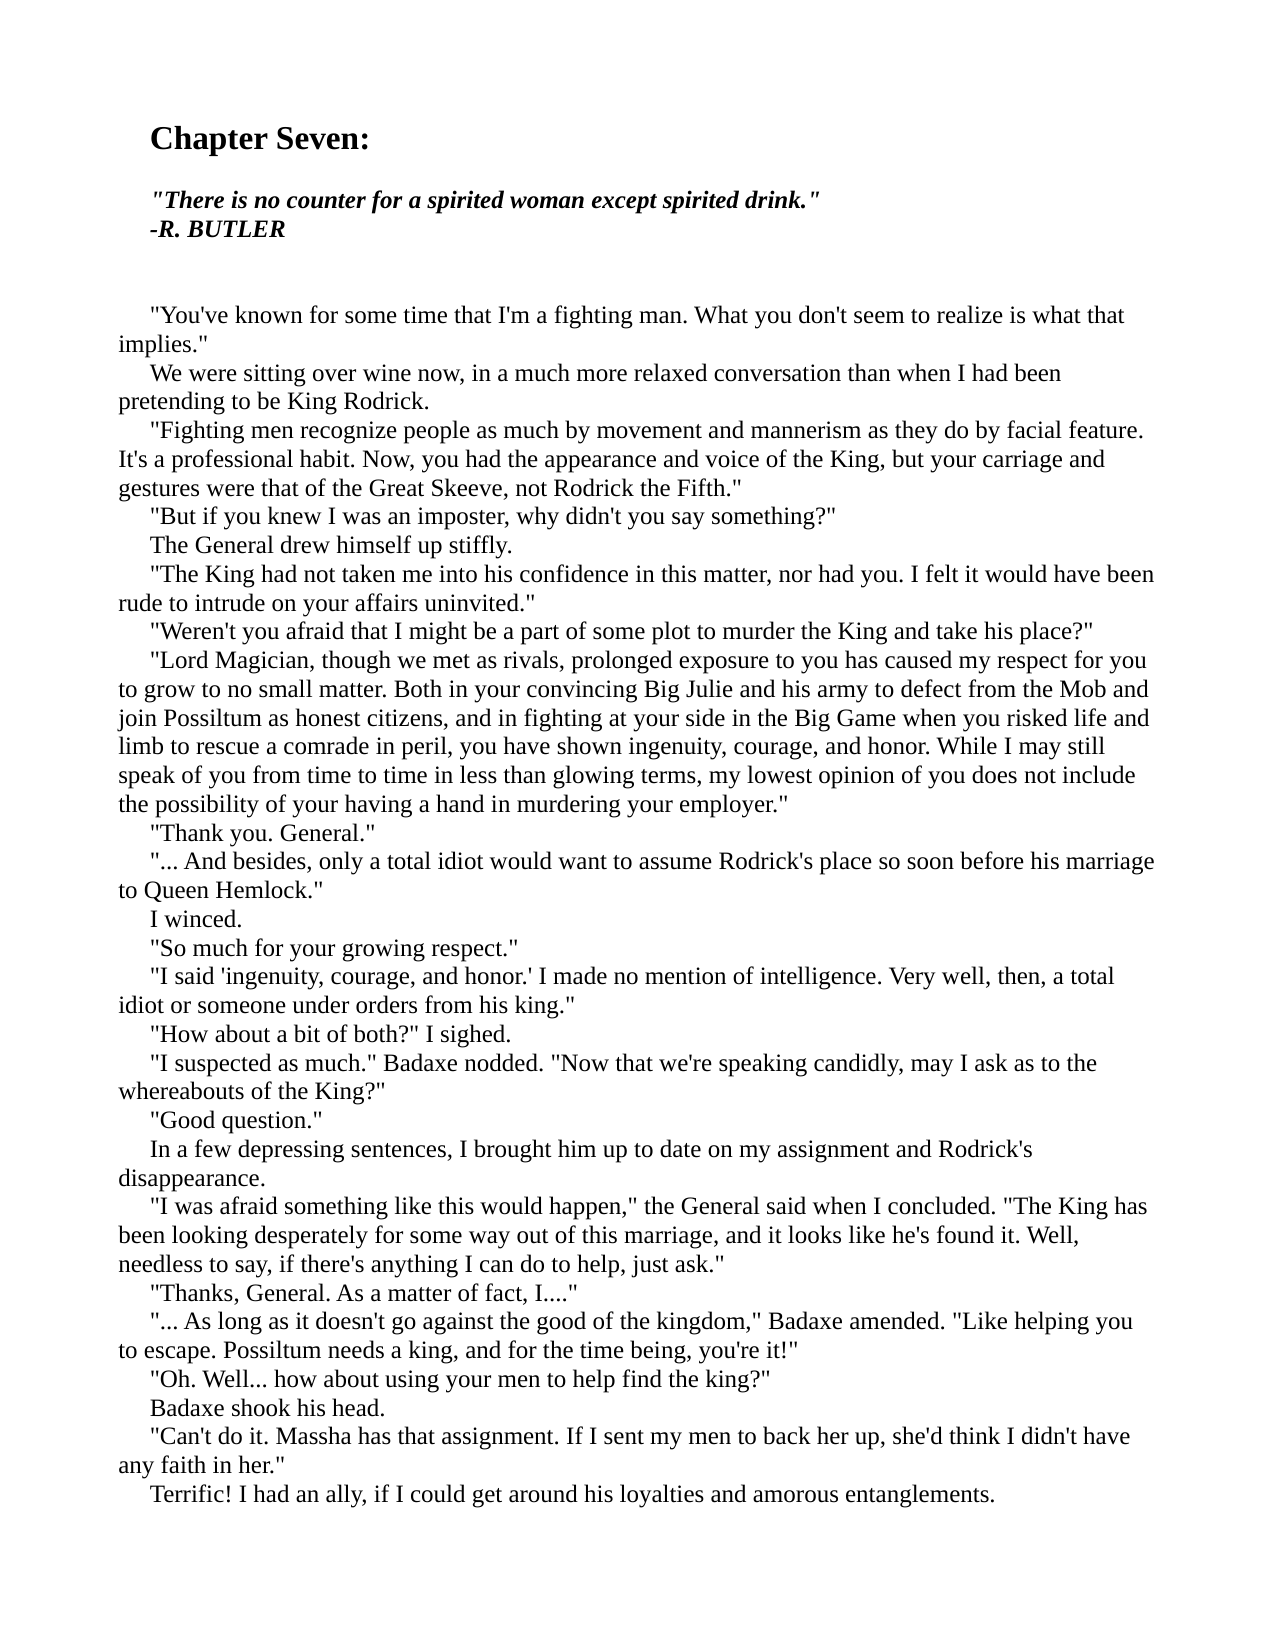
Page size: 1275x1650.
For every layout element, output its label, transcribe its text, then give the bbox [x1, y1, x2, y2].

subtitle "There is no counter for a spirited woman except spirited drink." [150, 185, 1157, 214]
text We were sitting over wine now, in a much more relaxed conversation than when I had been pretending to be King Rodrick. [118, 358, 1157, 415]
text Badaxe shook his head. [118, 1393, 1157, 1421]
text The General drew himself up stiffly. [118, 530, 1157, 559]
text "Thanks, General. As a matter of fact, I...." [118, 1278, 1157, 1306]
text "Good question." [118, 1105, 1157, 1134]
text "How about a bit of both?" I sighed. [118, 1019, 1157, 1048]
text Terrific! I had an ally, if I could get around his loyalties and amorous entanglements. [118, 1479, 1157, 1508]
subtitle Chapter Seven: [118, 118, 1157, 156]
text "Weren't you afraid that I might be a part of some plot to murder the King and take his place?" [118, 616, 1157, 645]
text "... And besides, only a total idiot would want to assume Rodrick's place so soon before his marriage to Queen Hemlock." [118, 846, 1157, 904]
text "Fighting men recognize people as much by movement and mannerism as they do by facial feature. It's a professional habit. Now, you had the appearance and voice of the King, but your carriage and gestures were that of the Great Skeeve, not Rodrick the Fifth." [118, 415, 1157, 501]
text "Can't do it. Massha has that assignment. If I sent my men to back her up, she'd think I didn't have any faith in her." [118, 1421, 1157, 1479]
text "Lord Magician, though we met as rivals, prolonged exposure to you has caused my respect for you to grow to no small matter. Both in your convincing Big Julie and his army to defect from the Mob and join Possiltum as honest citizens, and in fighting at your side in the Big Game when you risked life and limb to rescue a comrade in peril, you have shown ingenuity, courage, and honor. While I may still speak of you from time to time in less than glowing terms, my lowest opinion of you does not include the possibility of your having a hand in murdering your employer." [118, 645, 1157, 818]
text "I suspected as much." Badaxe nodded. "Now that we're speaking candidly, may I ask as to the whereabouts of the King?" [118, 1048, 1157, 1105]
text "I was afraid something like this would happen," the General said when I concluded. "The King has been looking desperately for some way out of this marriage, and it looks like he's found it. Well, needless to say, if there's anything I can do to help, just ask." [118, 1191, 1157, 1278]
text "Oh. Well... how about using your men to help find the king?" [118, 1364, 1157, 1393]
text "The King had not taken me into his confidence in this matter, nor had you. I felt it would have been rude to intrude on your affairs uninvited." [118, 559, 1157, 616]
text -R. BUTLER [118, 214, 1157, 243]
text "I said 'ingenuity, courage, and honor.' I made no mention of intelligence. Very well, then, a total idiot or someone under orders from his king." [118, 961, 1157, 1019]
text In a few depressing sentences, I brought him up to date on my assignment and Rodrick's disappearance. [118, 1134, 1157, 1191]
text "Thank you. General." [118, 818, 1157, 846]
text "... As long as it doesn't go against the good of the kingdom," Badaxe amended. "Like helping you to escape. Possiltum needs a king, and for the time being, you're it!" [118, 1306, 1157, 1364]
text "But if you knew I was an imposter, why didn't you say something?" [118, 501, 1157, 530]
text "You've known for some time that I'm a fighting man. What you don't seem to realize is what that implies." [118, 300, 1157, 358]
text I winced. [118, 904, 1157, 933]
text "So much for your growing respect." [118, 933, 1157, 961]
